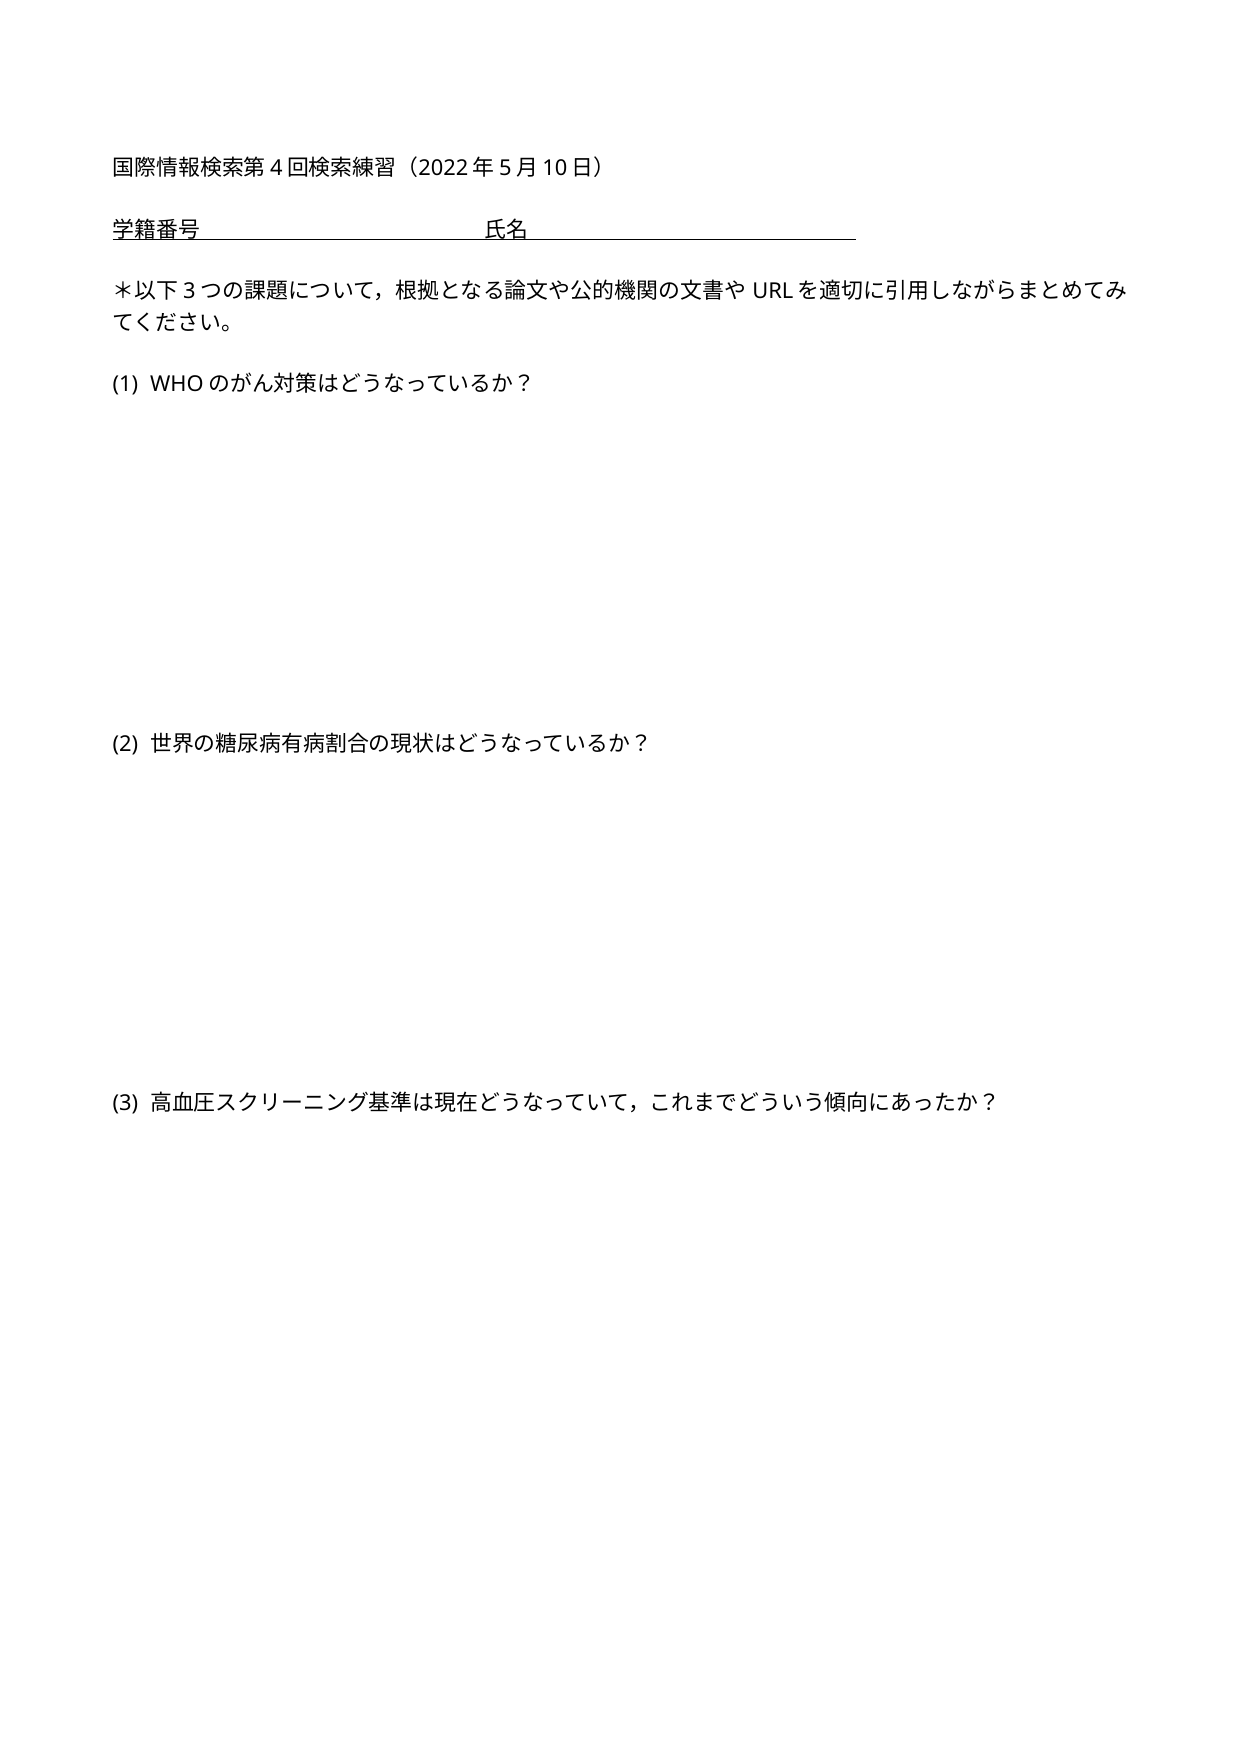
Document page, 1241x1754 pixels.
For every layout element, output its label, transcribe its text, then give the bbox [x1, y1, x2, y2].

list 高血圧スクリーニング基準は現在どうなっていて，これまでどういう傾向にあったか？ [112, 1085, 1128, 1117]
text 国際情報検索第4回検索練習（2022年5月10日） [112, 150, 1128, 182]
list 世界の糖尿病有病割合の現状はどうなっているか？ [112, 726, 1128, 757]
list WHOのがん対策はどうなっているか？ [112, 366, 1128, 398]
text 学籍番号 氏名 [112, 212, 1128, 243]
text ＊以下3つの課題について，根拠となる論文や公的機関の文書やURLを適切に引用しながらまとめてみてください。 [112, 273, 1128, 336]
